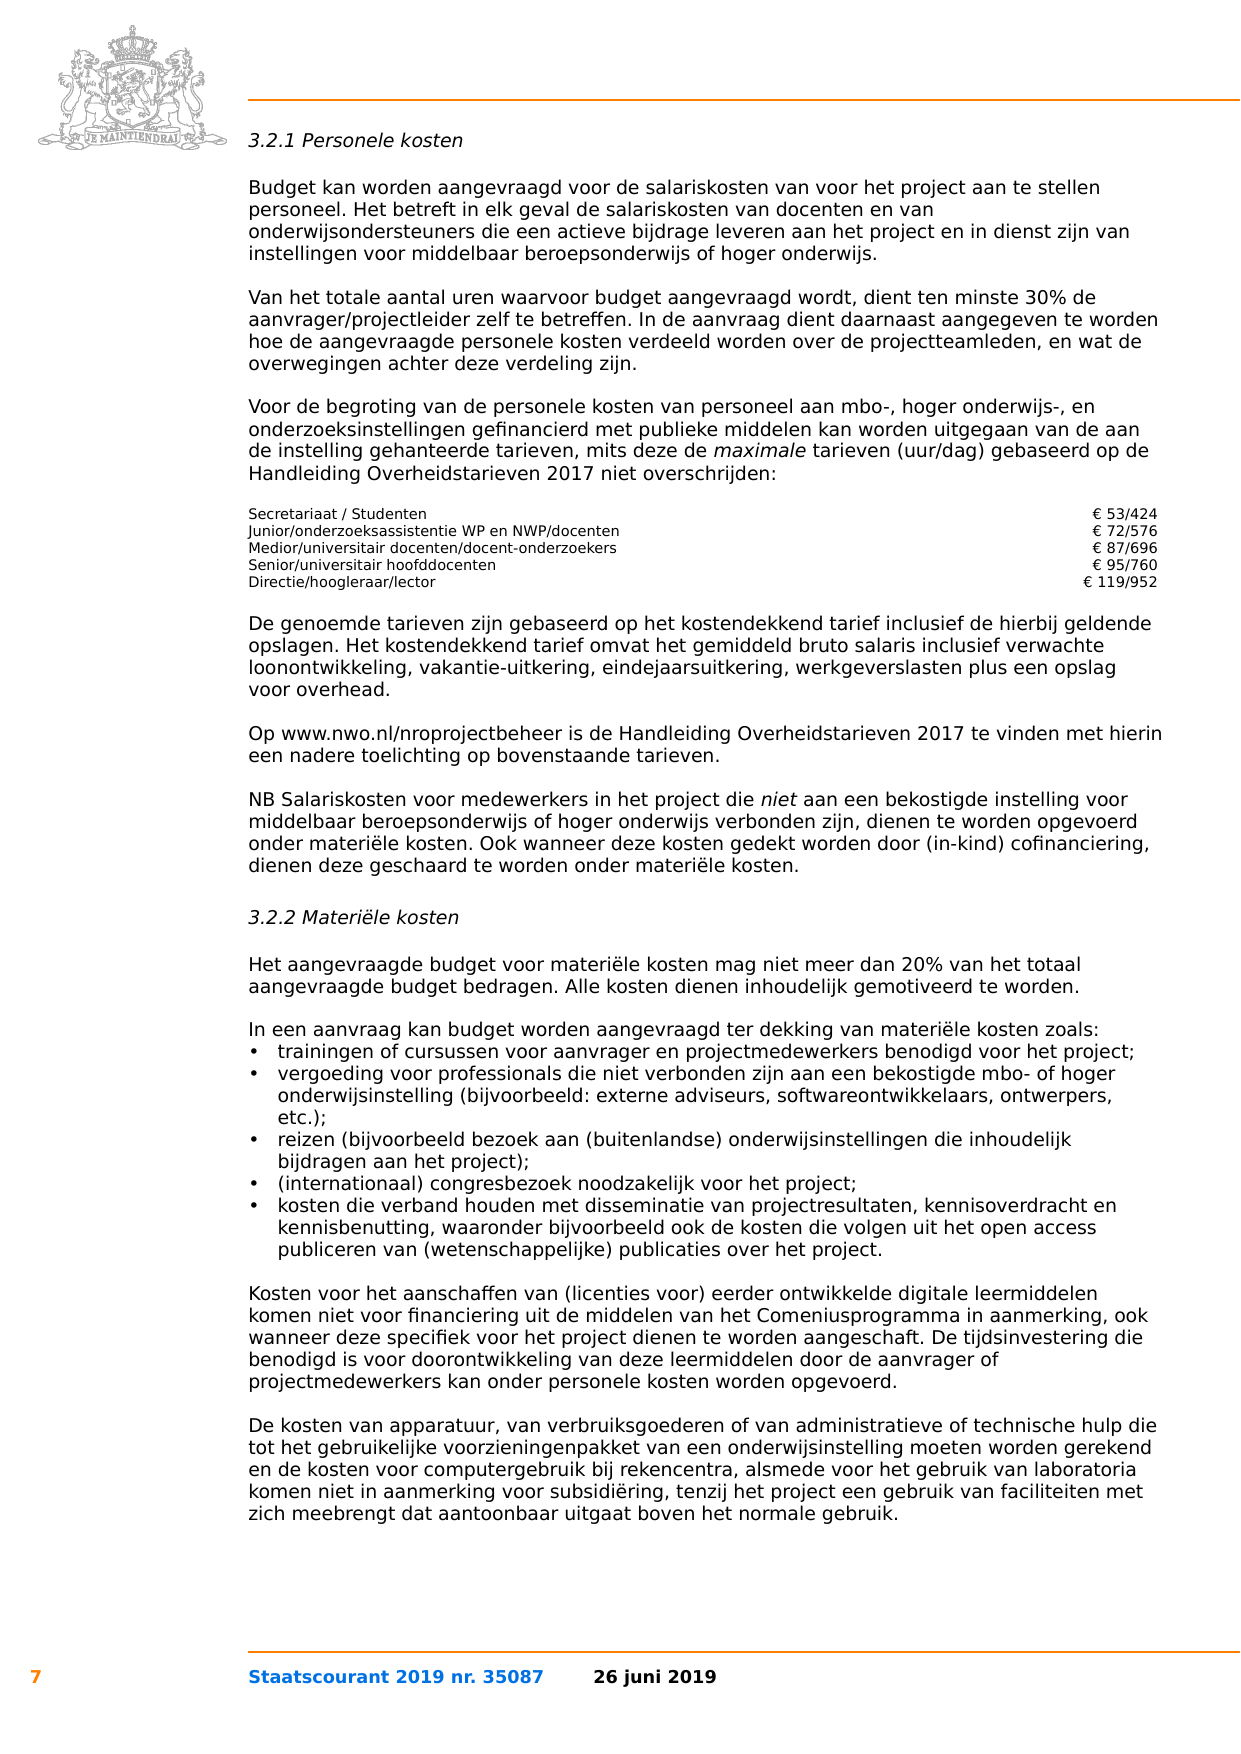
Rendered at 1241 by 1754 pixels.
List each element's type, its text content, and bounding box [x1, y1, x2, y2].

text De kosten van apparatuur, van verbruiksgoederen of van administratieve of technische hulp die tot het gebruikelijke voorzieningenpakket van een onderwijsinstelling moeten worden gerekend en de kosten voor computergebruik bij rekencentra, alsmede voor het gebruik van laboratoria komen niet in aanmerking voor subsidiëring, tenzij het project een gebruik van faciliteiten met zich meebrengt dat aantoonbaar uitgaat boven het normale gebruik. [248, 1415, 1163, 1525]
picture [38, 25, 227, 150]
text Kosten voor het aanschaffen van (licenties voor) eerder ontwikkelde digitale leermiddelen komen niet voor financiering uit de middelen van het Comeniusprogramma in aanmerking, ook wanneer deze specifiek voor het project dienen te worden aangeschaft. De tijdsinvestering die benodigd is voor doorontwikkeling van deze leermiddelen door de aanvrager of projectmedewerkers kan onder personele kosten worden opgevoerd. [248, 1283, 1163, 1393]
text Op www.nwo.nl/nroprojectbeheer is de Handleiding Overheidstarieven 2017 te vinden met hierin een nadere toelichting op bovenstaande tarieven. [248, 723, 1163, 767]
text Budget kan worden aangevraagd voor de salariskosten van voor het project aan te stellen personeel. Het betreft in elk geval de salariskosten van docenten en van onderwijsondersteuners die een actieve bijdrage leveren aan het project en in dienst zijn van instellingen voor middelbaar beroepsonderwijs of hoger onderwijs. [248, 177, 1163, 265]
table_cell Junior/onderzoeksassistentie WP en NWP/docenten [248, 523, 926, 540]
table_cell € 95/760 [926, 557, 1163, 574]
text • reizen (bijvoorbeeld bezoek aan (buitenlandse) onderwijsinstellingen die inhoudelijk bijdragen aan het project); [248, 1129, 1163, 1173]
table_header Secretariaat / Studenten [248, 506, 926, 523]
text • vergoeding voor professionals die niet verbonden zijn aan een bekostigde mbo- of hoger onderwijsinstelling (bijvoorbeeld: externe adviseurs, softwareontwikkelaars, ontwerpers, etc.); [248, 1063, 1163, 1129]
text Van het totale aantal uren waarvoor budget aangevraagd wordt, dient ten minste 30% de aanvrager/projectleider zelf te betreffen. In de aanvraag dient daarnaast aangegeven te worden hoe de aangevraagde personele kosten verdeeld worden over de projectteamleden, en wat de overwegingen achter deze verdeling zijn. [248, 287, 1163, 374]
table_cell € 119/952 [926, 574, 1163, 591]
subtitle 3.2.2 Materiële kosten [248, 907, 1163, 928]
text NB Salariskosten voor medewerkers in het project die niet aan een bekostigde instelling voor middelbaar beroepsonderwijs of hoger onderwijs verbonden zijn, dienen te worden opgevoerd onder materiële kosten. Ook wanneer deze kosten gedekt worden door (in-kind) cofinanciering, dienen deze geschaard te worden onder materiële kosten. [248, 789, 1163, 877]
table_cell Directie/hoogleraar/lector [248, 574, 926, 591]
text In een aanvraag kan budget worden aangevraagd ter dekking van materiële kosten zoals: [248, 1019, 1163, 1041]
text • kosten die verband houden met disseminatie van projectresultaten, kennisoverdracht en kennisbenutting, waaronder bijvoorbeeld ook de kosten die volgen uit het open access publiceren van (wetenschappelijke) publicaties over het project. [248, 1195, 1163, 1261]
text • (internationaal) congresbezoek noodzakelijk voor het project; [248, 1173, 1163, 1195]
table_cell Senior/universitair hoofddocenten [248, 557, 926, 574]
table_cell € 87/696 [926, 540, 1163, 557]
table_cell € 72/576 [926, 523, 1163, 540]
text Voor de begroting van de personele kosten van personeel aan mbo-, hoger onderwijs-, en onderzoeksinstellingen gefinancierd met publieke middelen kan worden uitgegaan van de aan de instelling gehanteerde tarieven, mits deze de maximale tarieven (uur/dag) gebaseerd op de Handleiding Overheidstarieven 2017 niet overschrijden: [248, 396, 1163, 484]
table_cell Medior/universitair docenten/docent-onderzoekers [248, 540, 926, 557]
subtitle 3.2.1 Personele kosten [248, 130, 1163, 152]
text • trainingen of cursussen voor aanvrager en projectmedewerkers benodigd voor het project; [248, 1041, 1163, 1063]
text De genoemde tarieven zijn gebaseerd op het kostendekkend tarief inclusief de hierbij geldende opslagen. Het kostendekkend tarief omvat het gemiddeld bruto salaris inclusief verwachte loonontwikkeling, vakantie-uitkering, eindejaarsuitkering, werkgeverslasten plus een opslag voor overhead. [248, 613, 1163, 701]
table_header € 53/424 [926, 506, 1163, 523]
text Het aangevraagde budget voor materiële kosten mag niet meer dan 20% van het totaal aangevraagde budget bedragen. Alle kosten dienen inhoudelijk gemotiveerd te worden. [248, 953, 1163, 997]
